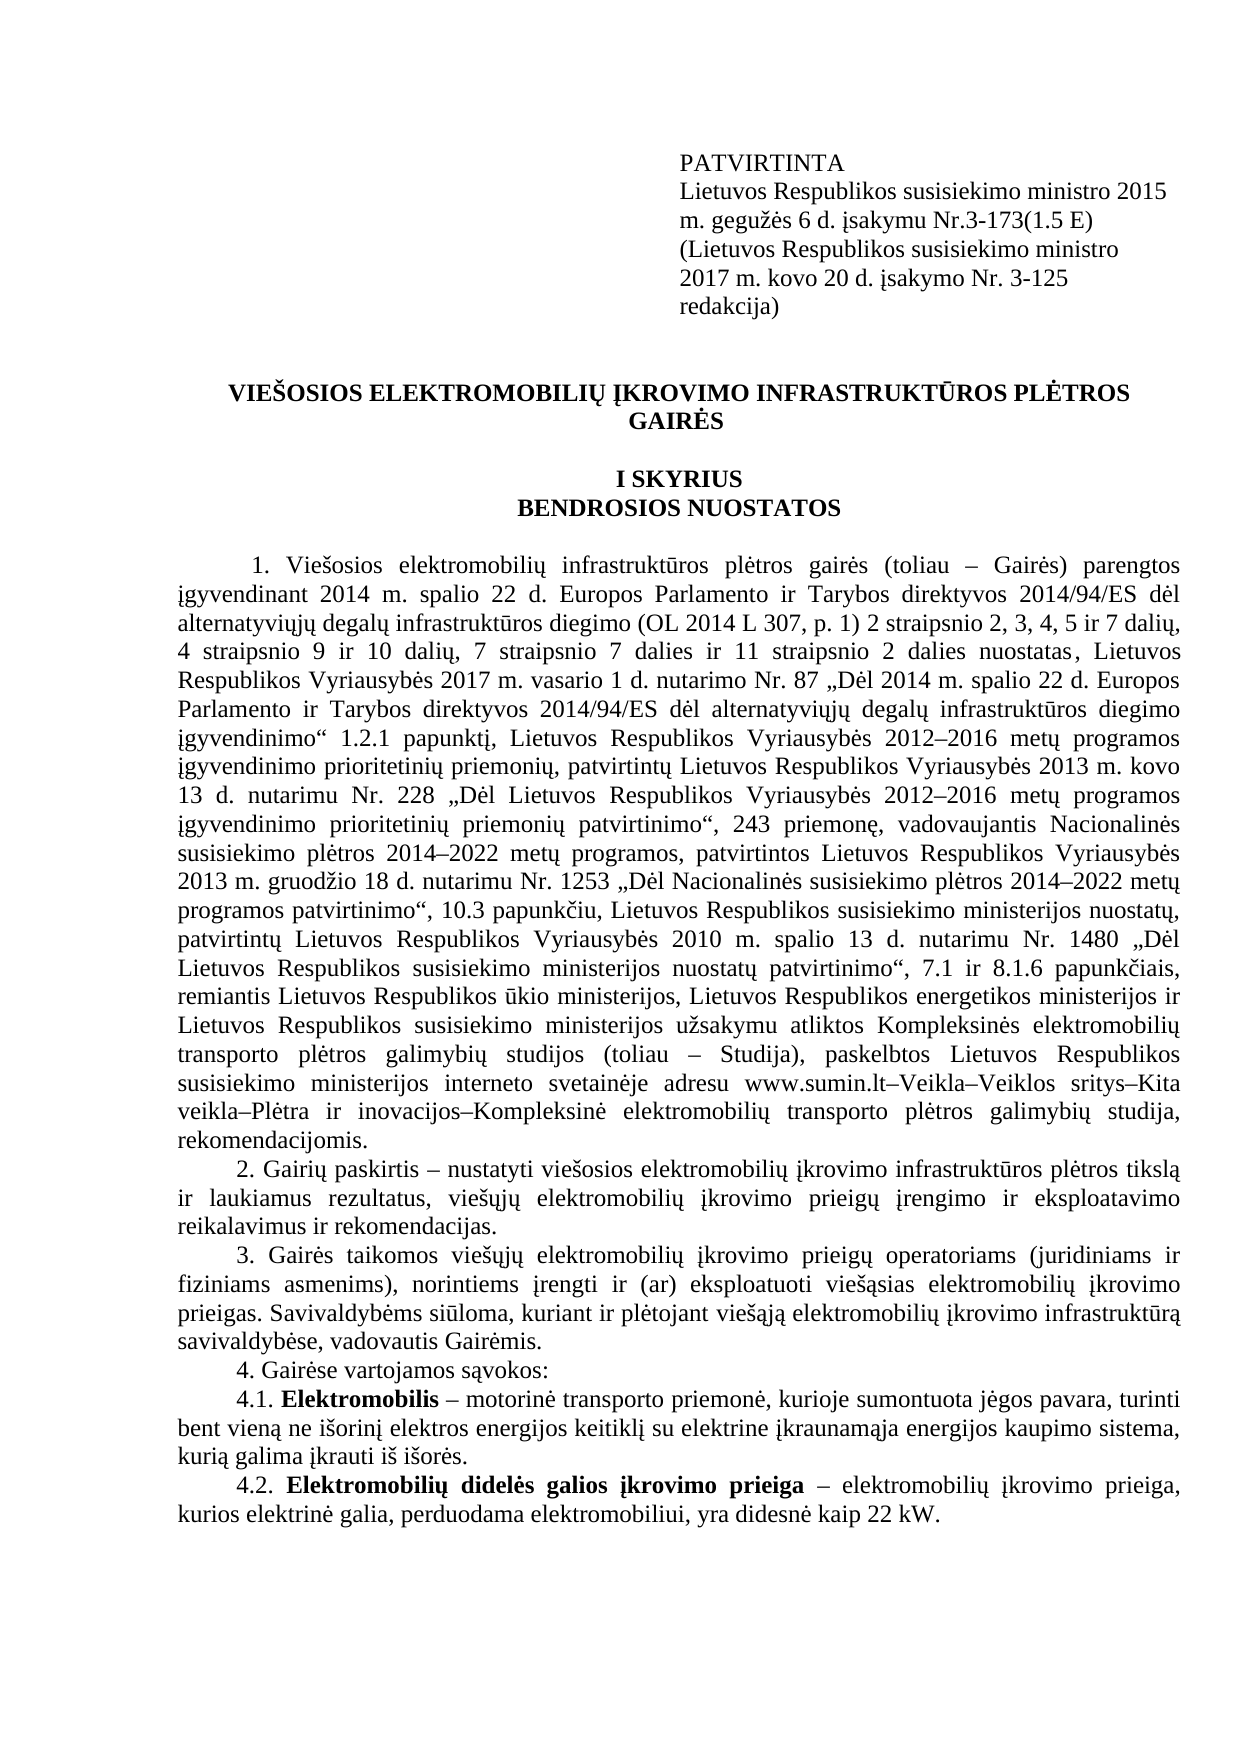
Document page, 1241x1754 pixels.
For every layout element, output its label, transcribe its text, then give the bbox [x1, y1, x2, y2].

text VIEŠOSIOS ELEKTROMOBILIŲ ĮKROVIMO INFRASTRUKTŪROS PLĖTROS GAIRĖS [177, 378, 1181, 435]
text 3. Gairės taikomos viešųjų elektromobilių įkrovimo prieigų operatoriams (juridiniams ir fiziniams asmenims), norintiems įrengti ir (ar) eksploatuoti viešąsias elektromobilių įkrovimo prieigas. Savivaldybėms siūloma, kuriant ir plėtojant viešąją elektromobilių įkrovimo infrastruktūrą savivaldybėse, vadovautis Gairėmis. [177, 1240, 1181, 1355]
text I SKYRIUS [177, 464, 1181, 493]
text redakcija) [679, 291, 1181, 320]
text Lietuvos Respublikos susisiekimo ministro 2015 m. gegužės 6 d. įsakymu Nr.3-173(1.5 E) [679, 176, 1181, 234]
text 1. Viešosios elektromobilių infrastruktūros plėtros gairės (toliau – Gairės) parengtos įgyvendinant 2014 m. spalio 22 d. Europos Parlamento ir Tarybos direktyvos 2014/94/ES dėl alternatyviųjų degalų infrastruktūros diegimo (OL 2014 L 307, p. 1) 2 straipsnio 2, 3, 4, 5 ir 7 dalių, 4 straipsnio 9 ir 10 dalių, 7 straipsnio 7 dalies ir 11 straipsnio 2 dalies nuostatas, Lietuvos Respublikos Vyriausybės 2017 m. vasario 1 d. nutarimo Nr. 87 „Dėl 2014 m. spalio 22 d. Europos Parlamento ir Tarybos direktyvos 2014/94/ES dėl alternatyviųjų degalų infrastruktūros diegimo įgyvendinimo“ 1.2.1 papunktį, Lietuvos Respublikos Vyriausybės 2012–2016 metų programos įgyvendinimo prioritetinių priemonių, patvirtintų Lietuvos Respublikos Vyriausybės 2013 m. kovo 13 d. nutarimu Nr. 228 „Dėl Lietuvos Respublikos Vyriausybės 2012–2016 metų programos įgyvendinimo prioritetinių priemonių patvirtinimo“, 243 priemonę, vadovaujantis Nacionalinės susisiekimo plėtros 2014–2022 metų programos, patvirtintos Lietuvos Respublikos Vyriausybės 2013 m. gruodžio 18 d. nutarimu Nr. 1253 „Dėl Nacionalinės susisiekimo plėtros 2014–2022 metų programos patvirtinimo“, 10.3 papunkčiu, Lietuvos Respublikos susisiekimo ministerijos nuostatų, patvirtintų Lietuvos Respublikos Vyriausybės 2010 m. spalio 13 d. nutarimu Nr. 1480 „Dėl Lietuvos Respublikos susisiekimo ministerijos nuostatų patvirtinimo“, 7.1 ir 8.1.6 papunkčiais, remiantis Lietuvos Respublikos ūkio ministerijos, Lietuvos Respublikos energetikos ministerijos ir Lietuvos Respublikos susisiekimo ministerijos užsakymu atliktos Kompleksinės elektromobilių transporto plėtros galimybių studijos (toliau – Studija), paskelbtos Lietuvos Respublikos susisiekimo ministerijos interneto svetainėje adresu www.sumin.lt–Veikla–Veiklos sritys–Kita veikla–Plėtra ir inovacijos–Kompleksinė elektromobilių transporto plėtros galimybių studija, rekomendacijomis. [177, 550, 1181, 1154]
text 4. Gairėse vartojamos sąvokos: [177, 1355, 1181, 1384]
text 2017 m. kovo 20 d. įsakymo Nr. 3-125 [679, 263, 1181, 291]
text 2. Gairių paskirtis – nustatyti viešosios elektromobilių įkrovimo infrastruktūros plėtros tikslą ir laukiamus rezultatus, viešųjų elektromobilių įkrovimo prieigų įrengimo ir eksploatavimo reikalavimus ir rekomendacijas. [177, 1154, 1181, 1240]
text PATVIRTINTA [679, 148, 1181, 176]
text BENDROSIOS NUOSTATOS [177, 493, 1181, 521]
text (Lietuvos Respublikos susisiekimo ministro [679, 234, 1181, 263]
text 4.2. Elektromobilių didelės galios įkrovimo prieiga – elektromobilių įkrovimo prieiga, kurios elektrinė galia, perduodama elektromobiliui, yra didesnė kaip 22 kW. [177, 1470, 1181, 1528]
text 4.1. Elektromobilis – motorinė transporto priemonė, kurioje sumontuota jėgos pavara, turinti bent vieną ne išorinį elektros energijos keitiklį su elektrine įkraunamąja energijos kaupimo sistema, kurią galima įkrauti iš išorės. [177, 1384, 1181, 1470]
